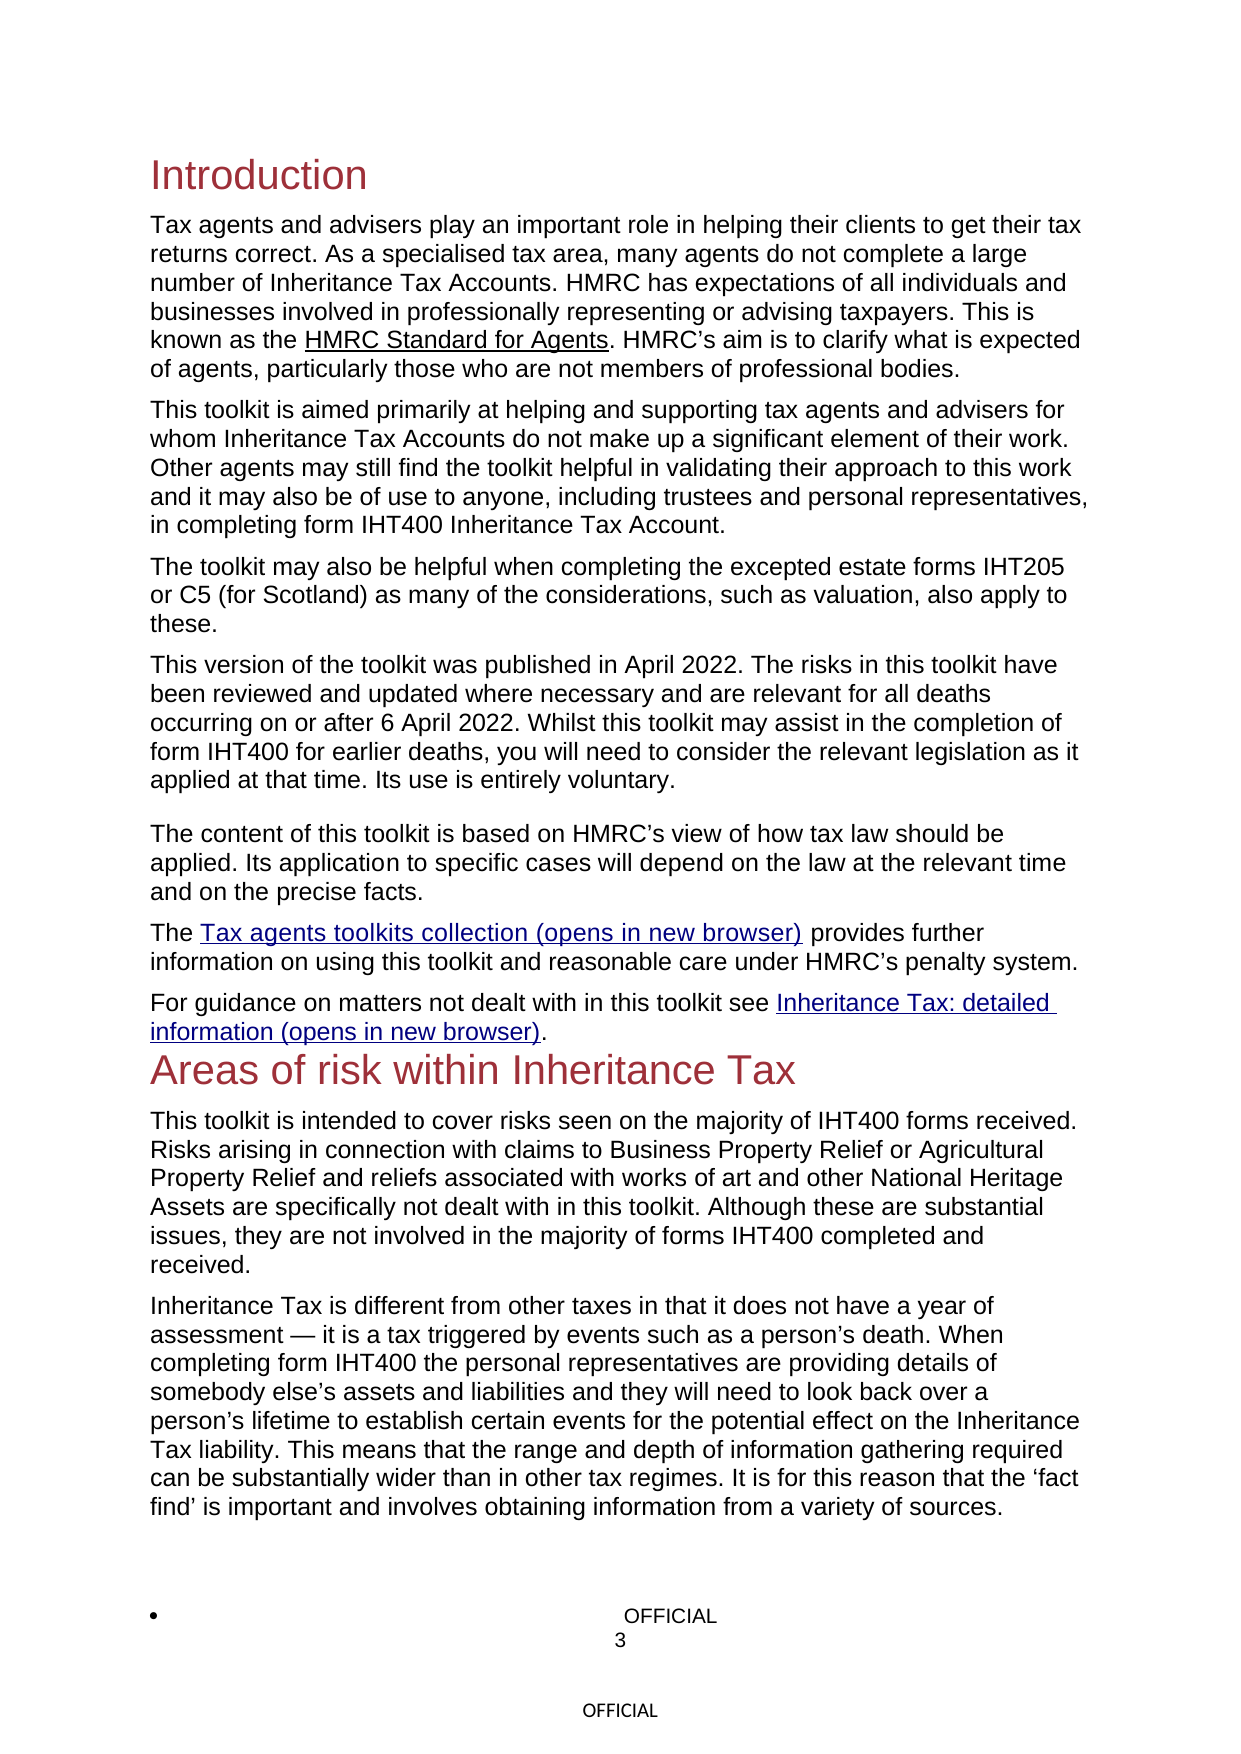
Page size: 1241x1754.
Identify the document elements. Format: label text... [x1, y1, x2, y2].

text This version of the toolkit was published in April 2022. The risks in this toolkit have been reviewed and updated where necessary and are relevant for all deaths occurring on or after 6 April 2022. Whilst this toolkit may assist in the completion of form IHT400 for earlier deaths, you will need to consider the relevant legislation as it applied at that time. Its use is entirely voluntary. [150, 650, 1090, 794]
text The content of this toolkit is based on HMRC’s view of how tax law should be applied. Its application to specific cases will depend on the law at the relevant time and on the precise facts. [150, 819, 1090, 905]
text The toolkit may also be helpful when completing the excepted estate forms IHT205 or C5 (for Scotland) as many of the considerations, such as valuation, also apply to these. [150, 552, 1090, 638]
subtitle Areas of risk within Inheritance Tax [150, 1045, 1090, 1093]
text For guidance on matters not dealt with in this toolkit see Inheritance Tax: detailed information (opens in new browser). [150, 988, 1090, 1045]
subtitle Introduction [150, 150, 1090, 198]
text Inheritance Tax is different from other taxes in that it does not have a year of assessment — it is a tax triggered by events such as a person’s death. When completing form IHT400 the personal representatives are providing details of somebody else’s assets and liabilities and they will need to look back over a person’s lifetime to establish certain events for the potential effect on the Inheritance Tax liability. This means that the range and depth of information gathering required can be substantially wider than in other tax regimes. It is for this reason that the ‘fact find’ is important and involves obtaining information from a variety of sources. [150, 1291, 1090, 1521]
text The Tax agents toolkits collection (opens in new browser) provides further information on using this toolkit and reasonable care under HMRC’s penalty system. [150, 918, 1090, 975]
text Tax agents and advisers play an important role in helping their clients to get their tax returns correct. As a specialised tax area, many agents do not complete a large number of Inheritance Tax Accounts. HMRC has expectations of all individuals and businesses involved in professionally representing or advising taxpayers. This is known as the HMRC Standard for Agents. HMRC’s aim is to clarify what is expected of agents, particularly those who are not members of professional bodies. [150, 210, 1090, 383]
text This toolkit is aimed primarily at helping and supporting tax agents and advisers for whom Inheritance Tax Accounts do not make up a significant element of their work. Other agents may still find the toolkit helpful in validating their approach to this work and it may also be of use to anyone, including trustees and personal representatives, in completing form IHT400 Inheritance Tax Account. [150, 395, 1090, 539]
text This toolkit is intended to cover risks seen on the majority of IHT400 forms received. Risks arising in connection with claims to Business Property Relief or Agricultural Property Relief and reliefs associated with works of art and other National Heritage Assets are specifically not dealt with in this toolkit. Although these are substantial issues, they are not involved in the majority of forms IHT400 completed and received. [150, 1106, 1090, 1278]
